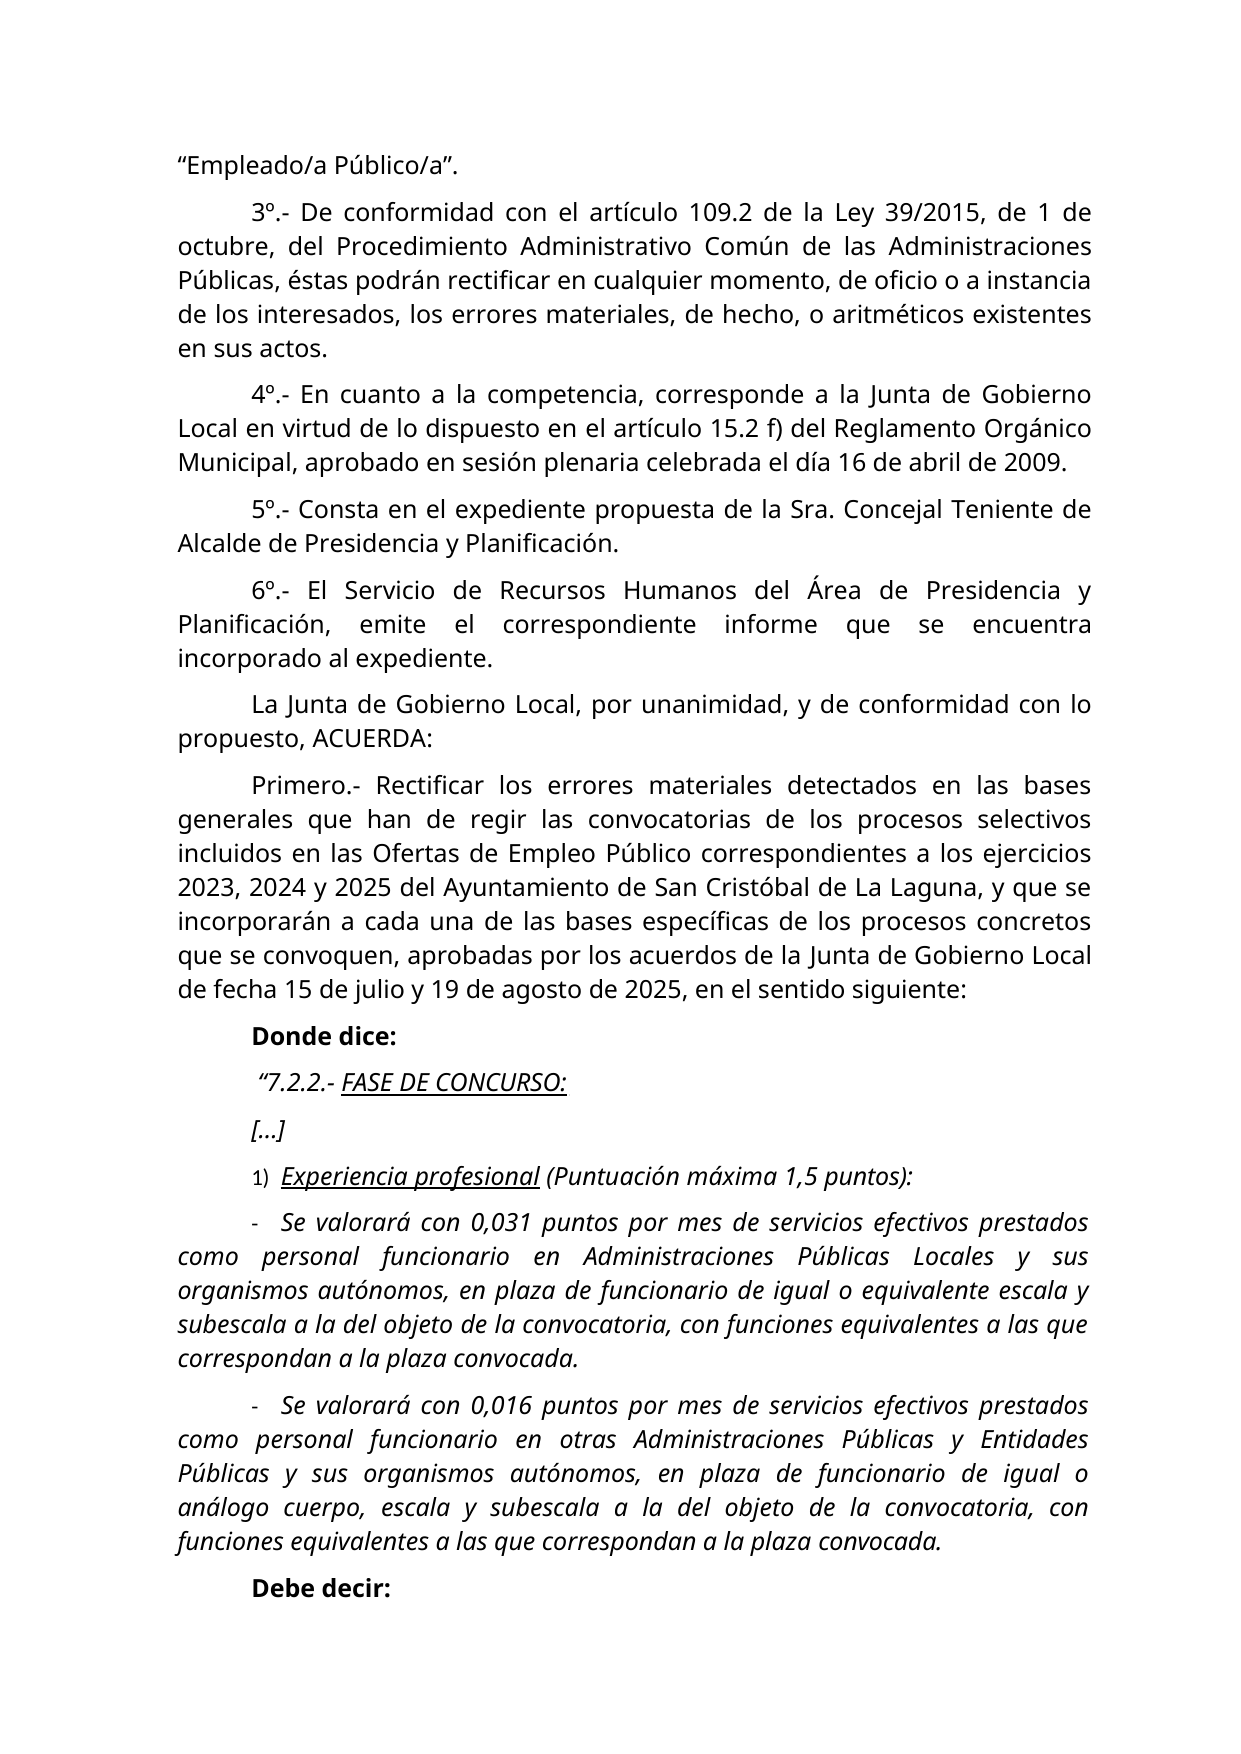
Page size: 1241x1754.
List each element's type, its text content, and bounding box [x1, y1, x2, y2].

subtitle “7.2.2.- FASE DE CONCURSO: [177, 1065, 1093, 1099]
text 4º.- En cuanto a la competencia, corresponde a la Junta de Gobierno Local en virtud de lo dispuesto en el artículo 15.2 f) del Reglamento Orgánico Municipal, aprobado en sesión plenaria celebrada el día 16 de abril de 2009. [177, 377, 1093, 479]
text 3º.- De conformidad con el artículo 109.2 de la Ley 39/2015, de 1 de octubre, del Procedimiento Administrativo Común de las Administraciones Públicas, éstas podrán rectificar en cualquier momento, de oficio o a instancia de los interesados, los errores materiales, de hecho, o aritméticos existentes en sus actos. [177, 194, 1093, 364]
text La Junta de Gobierno Local, por unanimidad, y de conformidad con lo propuesto, ACUERDA: [177, 687, 1093, 755]
text Debe decir: [177, 1570, 1093, 1604]
list Experiencia profesional (Puntuación máxima 1,5 puntos): [177, 1158, 1093, 1192]
text Primero.- Rectificar los errores materiales detectados en las bases generales que han de regir las convocatorias de los procesos selectivos incluidos en las Ofertas de Empleo Público correspondientes a los ejercicios 2023, 2024 y 2025 del Ayuntamiento de San Cristóbal de La Laguna, y que se incorporarán a cada una de las bases específicas de los procesos concretos que se convoquen, aprobadas por los acuerdos de la Junta de Gobierno Local de fecha 15 de julio y 19 de agosto de 2025, en el sentido siguiente: [177, 768, 1093, 1006]
text “Empleado/a Público/a”. [177, 148, 1093, 182]
list Se valorará con 0,016 puntos por mes de servicios efectivos prestados como personal funcionario en otras Administraciones Públicas y Entidades Públicas y sus organismos autónomos, en plaza de funcionario de igual o análogo cuerpo, escala y subescala a la del objeto de la convocatoria, con funciones equivalentes a las que correspondan a la plaza convocada. [177, 1388, 1093, 1558]
text 6º.- El Servicio de Recursos Humanos del Área de Presidencia y Planificación, emite el correspondiente informe que se encuentra incorporado al expediente. [177, 572, 1093, 674]
text 5º.- Consta en el expediente propuesta de la Sra. Concejal Teniente de Alcalde de Presidencia y Planificación. [177, 492, 1093, 560]
text Donde dice: [177, 1018, 1093, 1053]
list Se valorará con 0,031 puntos por mes de servicios efectivos prestados como personal funcionario en Administraciones Públicas Locales y sus organismos autónomos, en plaza de funcionario de igual o equivalente escala y subescala a la del objeto de la convocatoria, con funciones equivalentes a las que correspondan a la plaza convocada. [177, 1205, 1093, 1375]
text […] [177, 1112, 1093, 1146]
